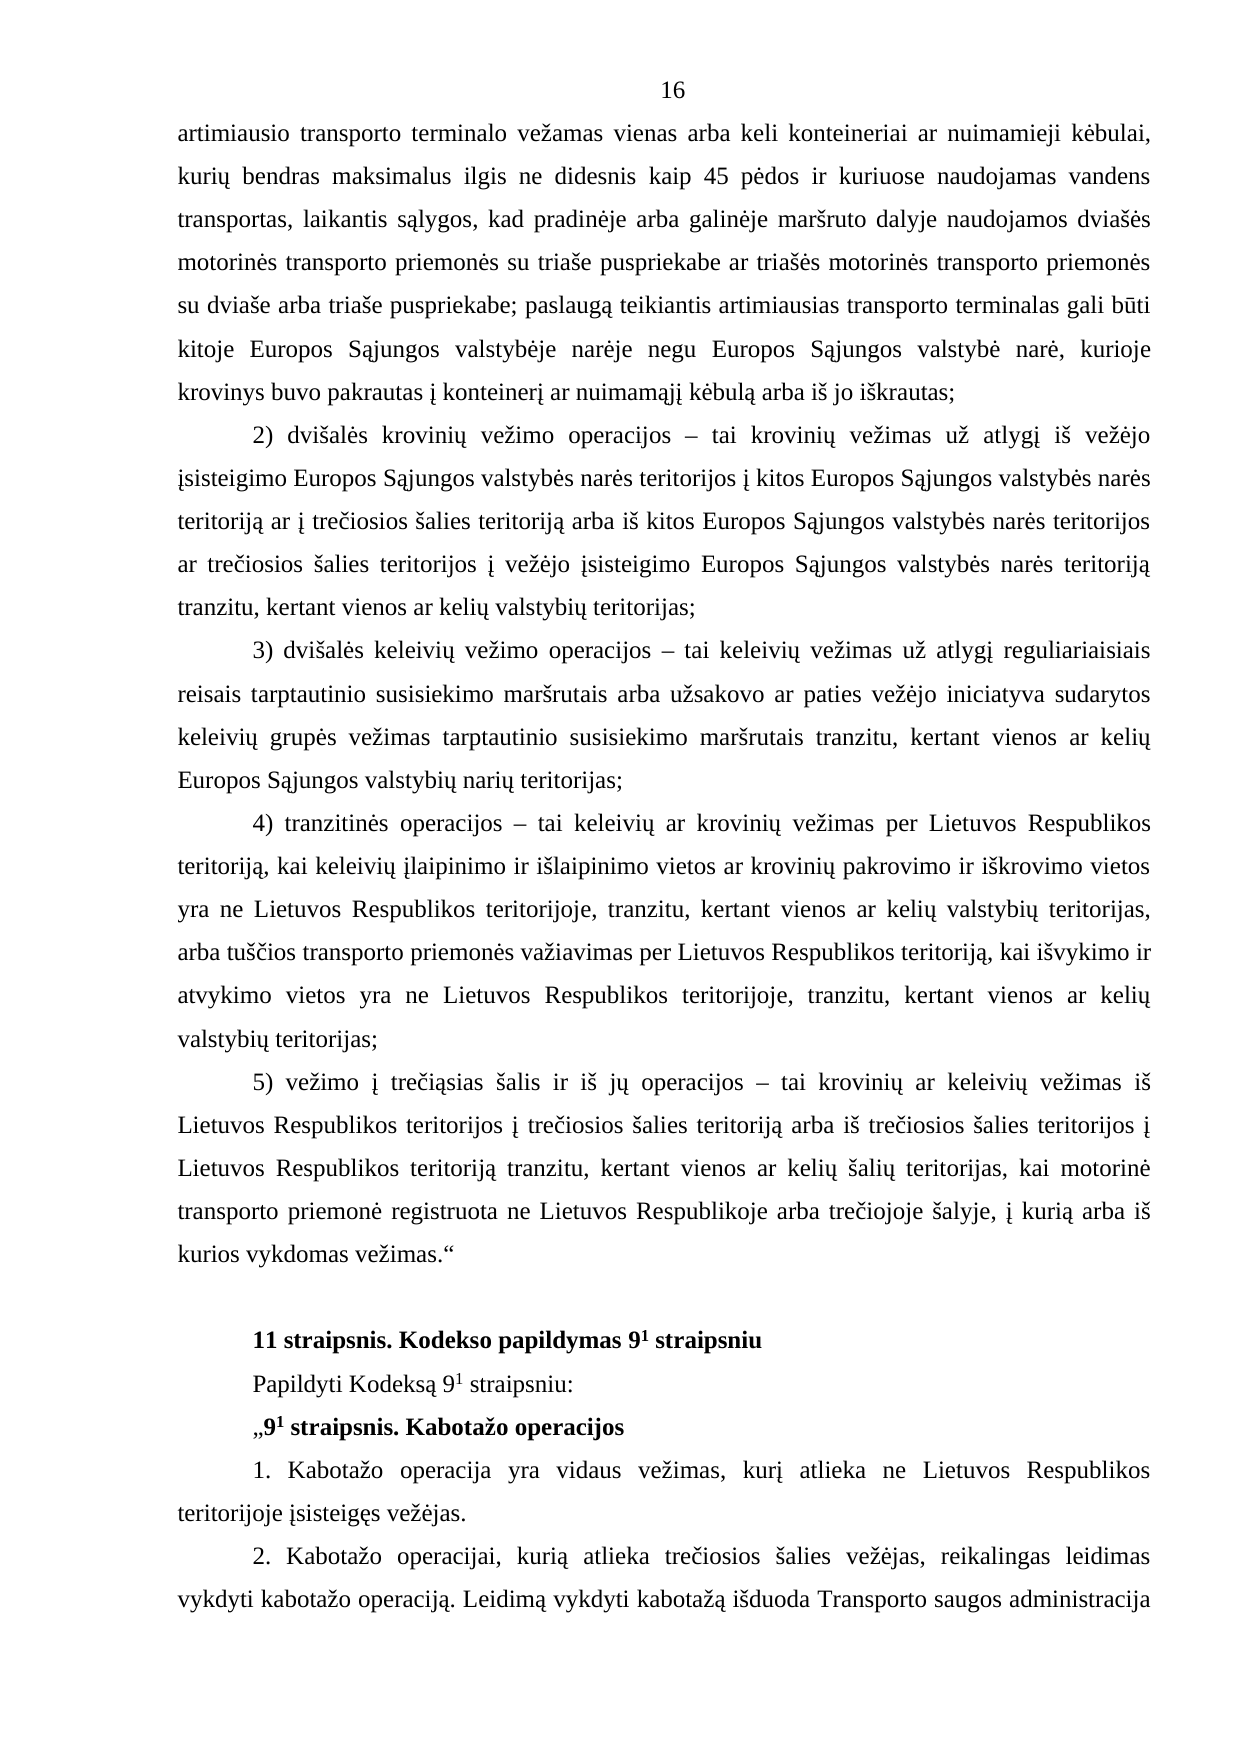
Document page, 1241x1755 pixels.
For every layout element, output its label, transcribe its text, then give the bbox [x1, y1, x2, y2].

text 4) tranzitinės operacijos – tai keleivių ar krovinių vežimas per Lietuvos Respublikos teritoriją, kai keleivių įlaipinimo ir išlaipinimo vietos ar krovinių pakrovimo ir iškrovimo vietos yra ne Lietuvos Respublikos teritorijoje, tranzitu, kertant vienos ar kelių valstybių teritorijas, arba tuščios transporto priemonės važiavimas per Lietuvos Respublikos teritoriją, kai išvykimo ir atvykimo vietos yra ne Lietuvos Respublikos teritorijoje, tranzitu, kertant vienos ar kelių valstybių teritorijas; [177, 808, 1152, 1052]
text „91 straipsnis. Kabotažo operacijos [177, 1412, 1152, 1441]
text 1. Kabotažo operacija yra vidaus vežimas, kurį atlieka ne Lietuvos Respublikos teritorijoje įsisteigęs vežėjas. [177, 1455, 1152, 1527]
text artimiausio transporto terminalo vežamas vienas arba keli konteineriai ar nuimamieji kėbulai, kurių bendras maksimalus ilgis ne didesnis kaip 45 pėdos ir kuriuose naudojamas vandens transportas, laikantis sąlygos, kad pradinėje arba galinėje maršruto dalyje naudojamos dviašės motorinės transporto priemonės su triaše puspriekabe ar triašės motorinės transporto priemonės su dviaše arba triaše puspriekabe; paslaugą teikiantis artimiausias transporto terminalas gali būti kitoje Europos Sąjungos valstybėje narėje negu Europos Sąjungos valstybė narė, kurioje krovinys buvo pakrautas į konteinerį ar nuimamąjį kėbulą arba iš jo iškrautas; [177, 118, 1152, 406]
text 11 straipsnis. Kodekso papildymas 91 straipsniu [177, 1326, 1152, 1354]
text 3) dvišalės keleivių vežimo operacijos – tai keleivių vežimas už atlygį reguliariaisiais reisais tarptautinio susisiekimo maršrutais arba užsakovo ar paties vežėjo iniciatyva sudarytos keleivių grupės vežimas tarptautinio susisiekimo maršrutais tranzitu, kertant vienos ar kelių Europos Sąjungos valstybių narių teritorijas; [177, 636, 1152, 794]
text Papildyti Kodeksą 91 straipsniu: [177, 1369, 1152, 1397]
text 2. Kabotažo operacijai, kurią atlieka trečiosios šalies vežėjas, reikalingas leidimas vykdyti kabotažo operaciją. Leidimą vykdyti kabotažą išduoda Transporto saugos administracija [177, 1541, 1152, 1613]
text 5) vežimo į trečiąsias šalis ir iš jų operacijos – tai krovinių ar keleivių vežimas iš Lietuvos Respublikos teritorijos į trečiosios šalies teritoriją arba iš trečiosios šalies teritorijos į Lietuvos Respublikos teritoriją tranzitu, kertant vienos ar kelių šalių teritorijas, kai motorinė transporto priemonė registruota ne Lietuvos Respublikoje arba trečiojoje šalyje, į kurią arba iš kurios vykdomas vežimas.“ [177, 1067, 1152, 1268]
text 2) dvišalės krovinių vežimo operacijos – tai krovinių vežimas už atlygį iš vežėjo įsisteigimo Europos Sąjungos valstybės narės teritorijos į kitos Europos Sąjungos valstybės narės teritoriją ar į trečiosios šalies teritoriją arba iš kitos Europos Sąjungos valstybės narės teritorijos ar trečiosios šalies teritorijos į vežėjo įsisteigimo Europos Sąjungos valstybės narės teritoriją tranzitu, kertant vienos ar kelių valstybių teritorijas; [177, 420, 1152, 621]
